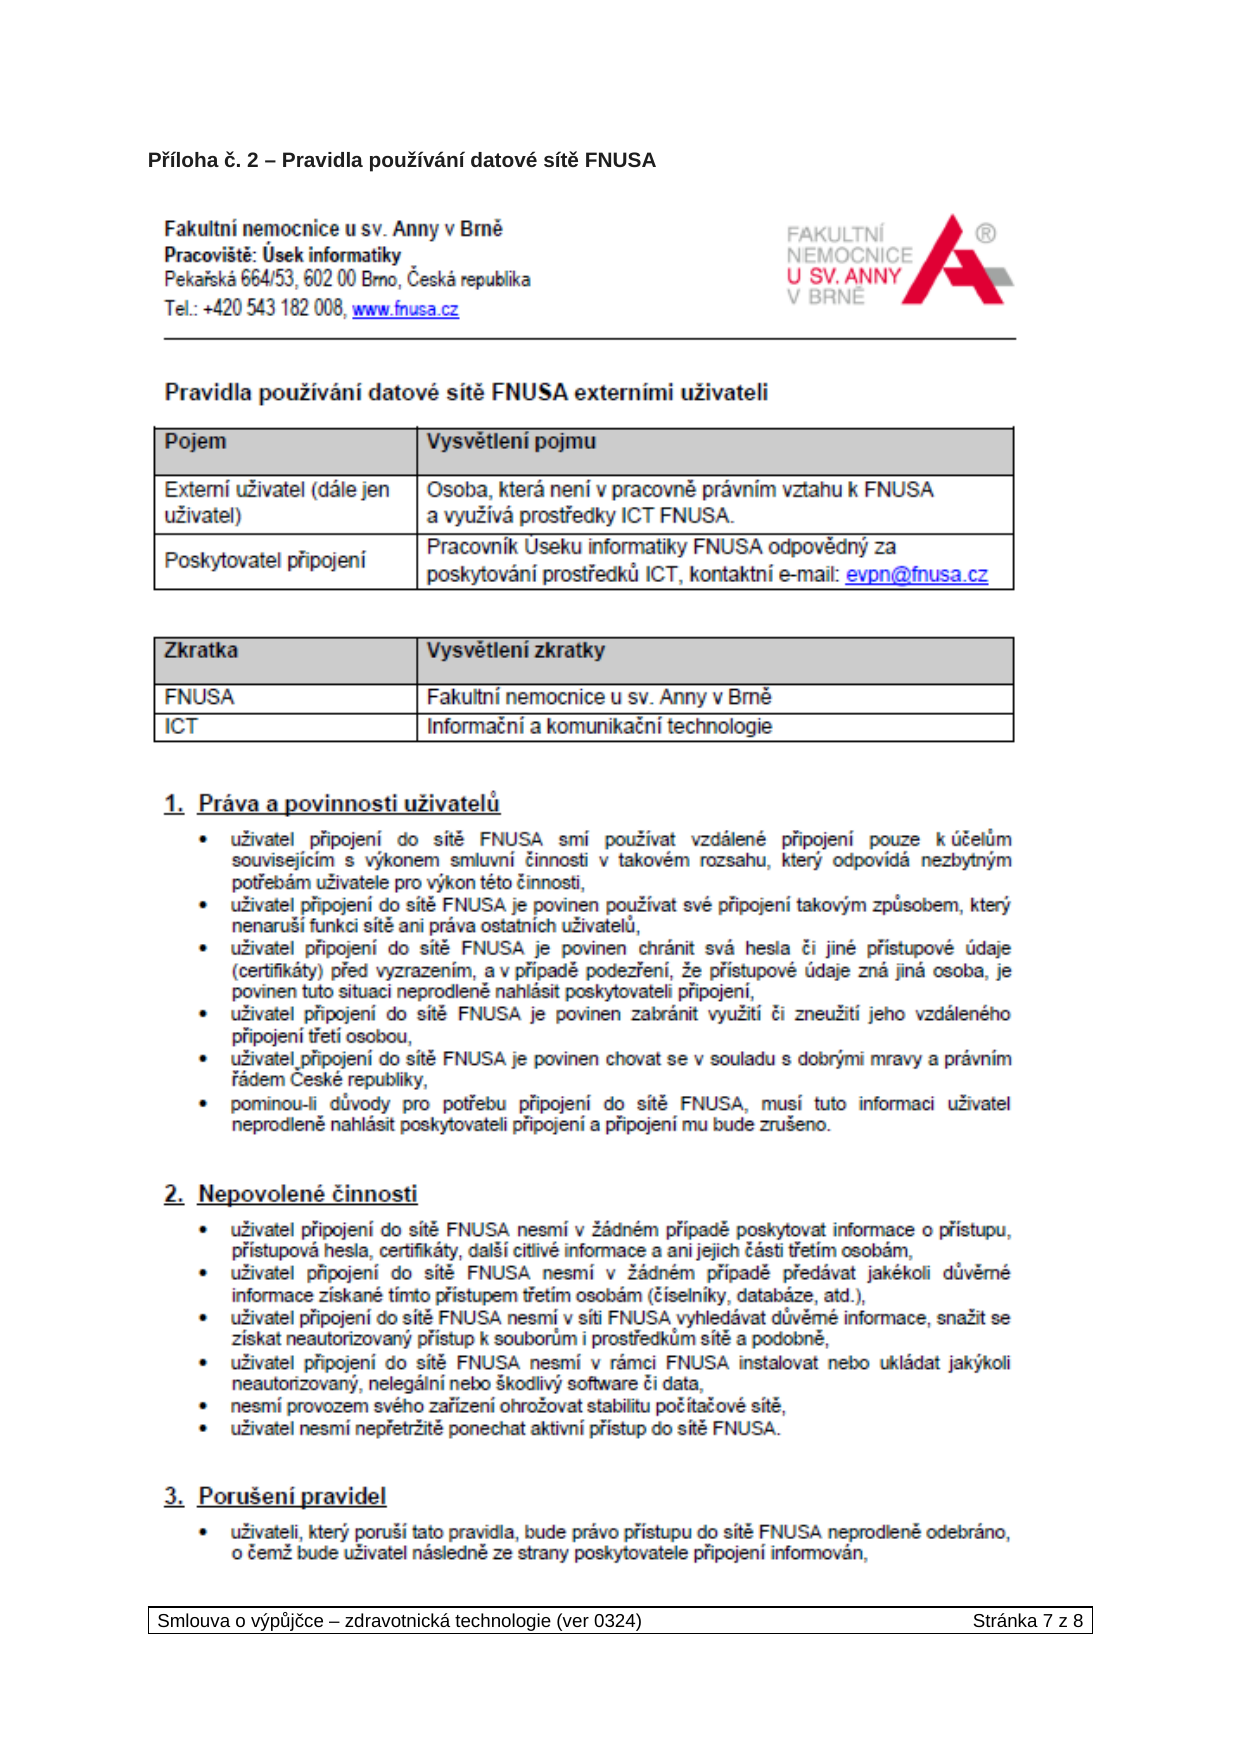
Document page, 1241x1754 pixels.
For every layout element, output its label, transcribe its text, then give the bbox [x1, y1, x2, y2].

text Příloha č. 2 – Pravidla používání datové sítě FNUSA [148, 148, 1093, 172]
